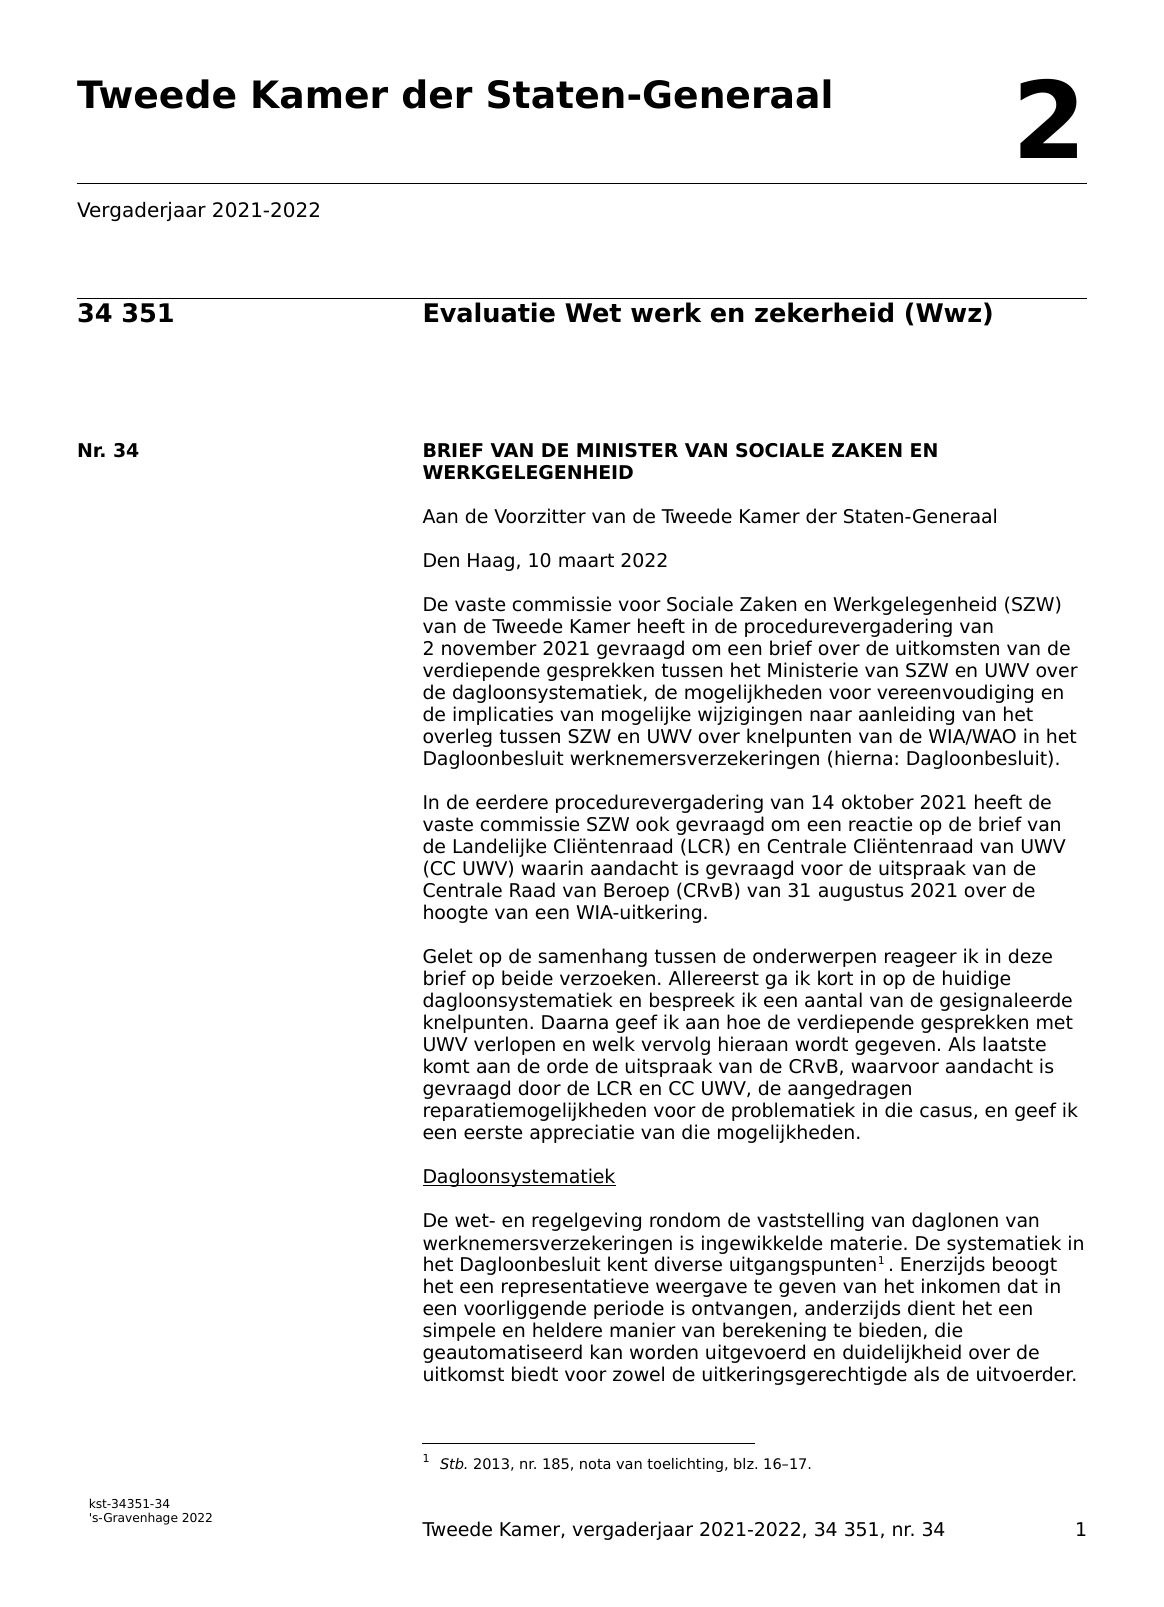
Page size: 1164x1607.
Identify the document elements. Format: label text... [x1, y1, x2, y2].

text Aan de Voorzitter van de Tweede Kamer der Staten-Generaal [422, 506, 1087, 528]
text kst-34351-34 [88, 1497, 323, 1511]
subtitle Dagloonsystematiek [422, 1166, 1087, 1188]
text In de eerdere procedurevergadering van 14 oktober 2021 heeft de vaste commissie SZW ook gevraagd om een reactie op de brief van de Landelijke Cliëntenraad (LCR) en Centrale Cliëntenraad van UWV (CC UWV) waarin aandacht is gevraagd voor de uitspraak van de Centrale Raad van Beroep (CRvB) van 31 augustus 2021 over de hoogte van een WIA-uitkering. [422, 792, 1087, 924]
text Den Haag, 10 maart 2022 [422, 550, 1087, 572]
table_cell Vergaderjaar 2021-2022 [77, 184, 1087, 298]
subtitle Nr. 34 BRIEF VAN DE MINISTER VAN SOCIALE ZAKEN EN WERKGELEGENHEID [77, 440, 1087, 484]
text De wet- en regelgeving rondom de vaststelling van daglonen van werknemersverzekeringen is ingewikkelde materie. De systematiek in het Dagloonbesluit kent diverse uitgangspunten. Enerzijds beoogt het een representatieve weergave te geven van het inkomen dat in een voorliggende periode is ontvangen, anderzijds dient het een simpele en heldere manier van berekening te bieden, die geautomatiseerd kan worden uitgevoerd en duidelijkheid over de uitkomst biedt voor zowel de uitkeringsgerechtigde als de uitvoerder. [422, 1210, 1087, 1386]
table_header 2 [886, 59, 1087, 183]
table_header Tweede Kamer der Staten-Generaal [77, 59, 886, 183]
text Gelet op de samenhang tussen de onderwerpen reageer ik in deze brief op beide verzoeken. Allereerst ga ik kort in op de huidige dagloonsystematiek en bespreek ik een aantal van de gesignaleerde knelpunten. Daarna geef ik aan hoe de verdiepende gesprekken met UWV verlopen en welk vervolg hieraan wordt gegeven. Als laatste komt aan de orde de uitspraak van de CRvB, waarvoor aandacht is gevraagd door de LCR en CC UWV, de aangedragen reparatiemogelijkheden voor de problematiek in die casus, en geef ik een eerste appreciatie van die mogelijkheden. [422, 946, 1087, 1144]
text De vaste commissie voor Sociale Zaken en Werkgelegenheid (SZW) van de Tweede Kamer heeft in de procedurevergadering van 2 november 2021 gevraagd om een brief over de uitkomsten van de verdiepende gesprekken tussen het Ministerie van SZW en UWV over de dagloonsystematiek, de mogelijkheden voor vereenvoudiging en de implicaties van mogelijke wijzigingen naar aanleiding van het overleg tussen SZW en UWV over knelpunten van de WIA/WAO in het Dagloonbesluit werknemersverzekeringen (hierna: Dagloonbesluit). [422, 594, 1087, 770]
subtitle 34 351 Evaluatie Wet werk en zekerheid (Wwz) [77, 299, 1087, 329]
text Stb. 2013, nr. 185, nota van toelichting, blz. 16–17. [422, 1452, 1087, 1474]
text 's-Gravenhage 2022 [88, 1511, 323, 1525]
